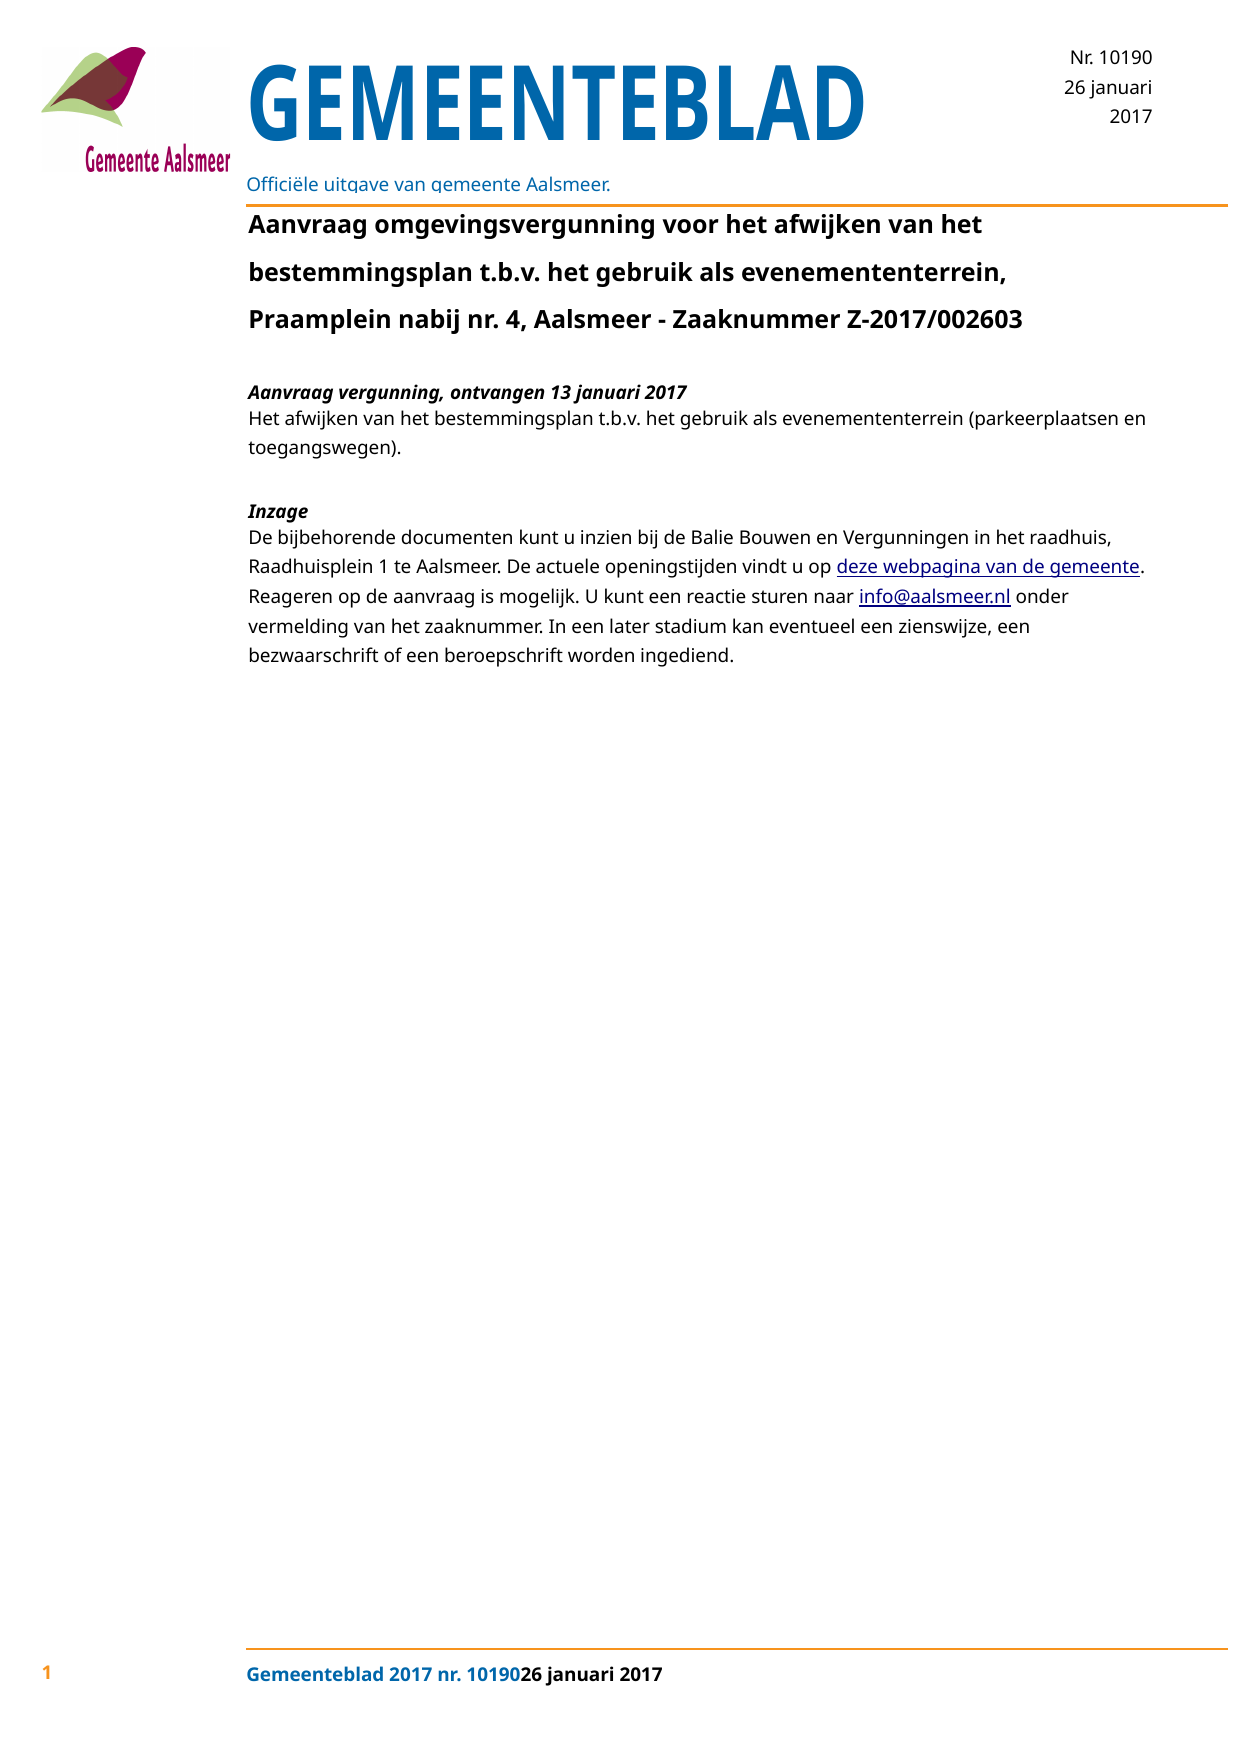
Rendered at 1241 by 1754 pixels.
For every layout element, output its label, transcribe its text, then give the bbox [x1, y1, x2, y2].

text ​ [248, 693, 1152, 718]
text Aanvraag vergunning, ontvangen 13 januari 2017 [248, 379, 1152, 405]
text Inzage [248, 498, 1152, 524]
text Het afwijken van het bestemmingsplan t.b.v. het gebruik als evenemententerrein (parkeerplaatsen en toegangswegen). [248, 405, 1152, 460]
text De bijbehorende documenten kunt u inzien bij de Balie Bouwen en Vergunningen in het raadhuis, Raadhuisplein 1 te Aalsmeer. De actuele openingstijden vindt u op deze webpagina van de gemeente. Reageren op de aanvraag is mogelijk. U kunt een reactie sturen naar info@aalsmeer.nl onder vermelding van het zaaknummer. In een later stadium kan eventueel een zienswijze, een bezwaarschrift of een beroepschrift worden ingediend. [248, 524, 1152, 668]
text Aanvraag omgevingsvergunning voor het afwijken van het bestemmingsplan t.b.v. het gebruik als evenemententerrein, Praamplein nabij nr. 4, Aalsmeer - Zaaknummer Z-2017/002603 [248, 207, 1152, 336]
picture [41, 47, 231, 172]
